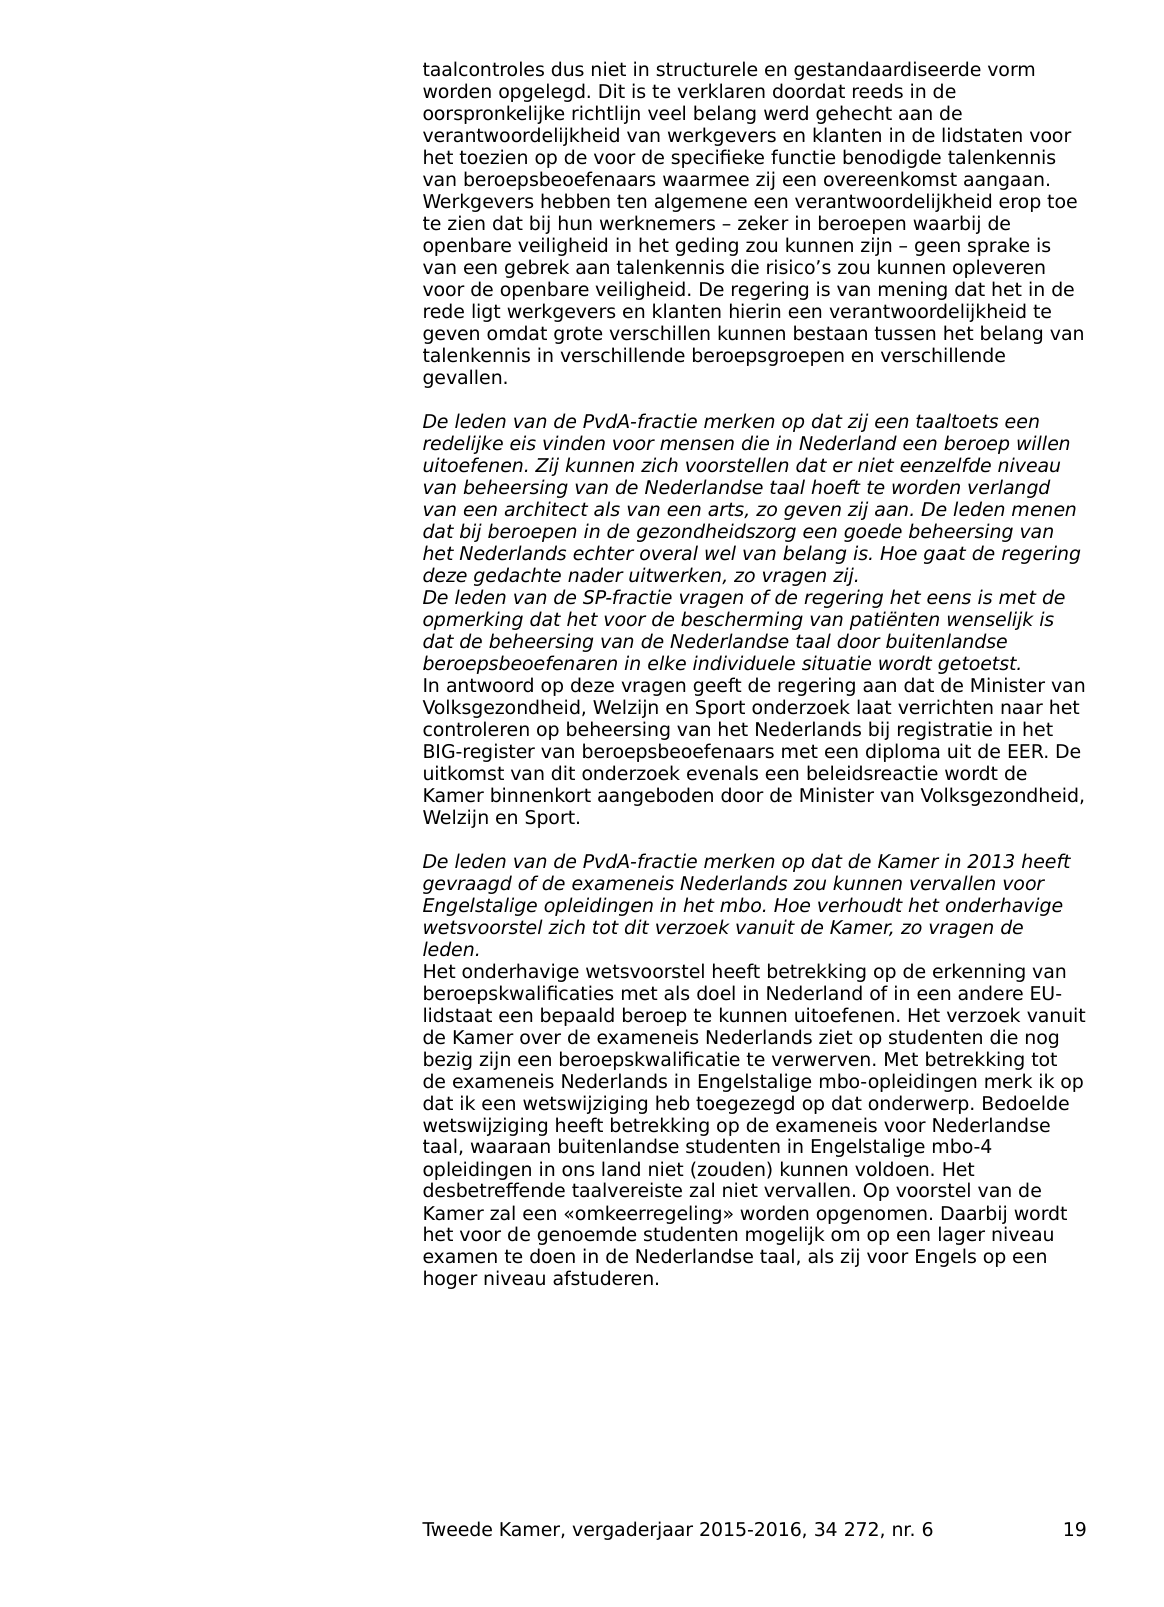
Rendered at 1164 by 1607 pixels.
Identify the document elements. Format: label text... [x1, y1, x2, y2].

text De leden van de PvdA-fractie merken op dat zij een taaltoets een redelijke eis vinden voor mensen die in Nederland een beroep willen uitoefenen. Zij kunnen zich voorstellen dat er niet eenzelfde niveau van beheersing van de Nederlandse taal hoeft te worden verlangd van een architect als van een arts, zo geven zij aan. De leden menen dat bij beroepen in de gezondheidszorg een goede beheersing van het Nederlands echter overal wel van belang is. Hoe gaat de regering deze gedachte nader uitwerken, zo vragen zij. [422, 411, 1087, 587]
text In antwoord op deze vragen geeft de regering aan dat de Minister van Volksgezondheid, Welzijn en Sport onderzoek laat verrichten naar het controleren op beheersing van het Nederlands bij registratie in het BIG-register van beroepsbeoefenaars met een diploma uit de EER. De uitkomst van dit onderzoek evenals een beleidsreactie wordt de Kamer binnenkort aangeboden door de Minister van Volksgezondheid, Welzijn en Sport. [422, 675, 1087, 828]
text Het onderhavige wetsvoorstel heeft betrekking op de erkenning van beroepskwalificaties met als doel in Nederland of in een andere EU-lidstaat een bepaald beroep te kunnen uitoefenen. Het verzoek vanuit de Kamer over de exameneis Nederlands ziet op studenten die nog bezig zijn een beroepskwalificatie te verwerven. Met betrekking tot de exameneis Nederlands in Engelstalige mbo-opleidingen merk ik op dat ik een wetswijziging heb toegezegd op dat onderwerp. Bedoelde wetswijziging heeft betrekking op de exameneis voor Nederlandse taal, waaraan buitenlandse studenten in Engelstalige mbo-4 opleidingen in ons land niet (zouden) kunnen voldoen. Het desbetreffende taalvereiste zal niet vervallen. Op voorstel van de Kamer zal een «omkeerregeling» worden opgenomen. Daarbij wordt het voor de genoemde studenten mogelijk om op een lager niveau examen te doen in de Nederlandse taal, als zij voor Engels op een hoger niveau afstuderen. [422, 961, 1087, 1290]
text taalcontroles dus niet in structurele en gestandaardiseerde vorm worden opgelegd. Dit is te verklaren doordat reeds in de oorspronkelijke richtlijn veel belang werd gehecht aan de verantwoordelijkheid van werkgevers en klanten in de lidstaten voor het toezien op de voor de specifieke functie benodigde talenkennis van beroepsbeoefenaars waarmee zij een overeenkomst aangaan. Werkgevers hebben ten algemene een verantwoordelijkheid erop toe te zien dat bij hun werknemers – zeker in beroepen waarbij de openbare veiligheid in het geding zou kunnen zijn – geen sprake is van een gebrek aan talenkennis die risico’s zou kunnen opleveren voor de openbare veiligheid. De regering is van mening dat het in de rede ligt werkgevers en klanten hierin een verantwoordelijkheid te geven omdat grote verschillen kunnen bestaan tussen het belang van talenkennis in verschillende beroepsgroepen en verschillende gevallen. [422, 59, 1087, 389]
text De leden van de SP-fractie vragen of de regering het eens is met de opmerking dat het voor de bescherming van patiënten wenselijk is dat de beheersing van de Nederlandse taal door buitenlandse beroepsbeoefenaren in elke individuele situatie wordt getoetst. [422, 587, 1087, 675]
text De leden van de PvdA-fractie merken op dat de Kamer in 2013 heeft gevraagd of de exameneis Nederlands zou kunnen vervallen voor Engelstalige opleidingen in het mbo. Hoe verhoudt het onderhavige wetsvoorstel zich tot dit verzoek vanuit de Kamer, zo vragen de leden. [422, 851, 1087, 961]
